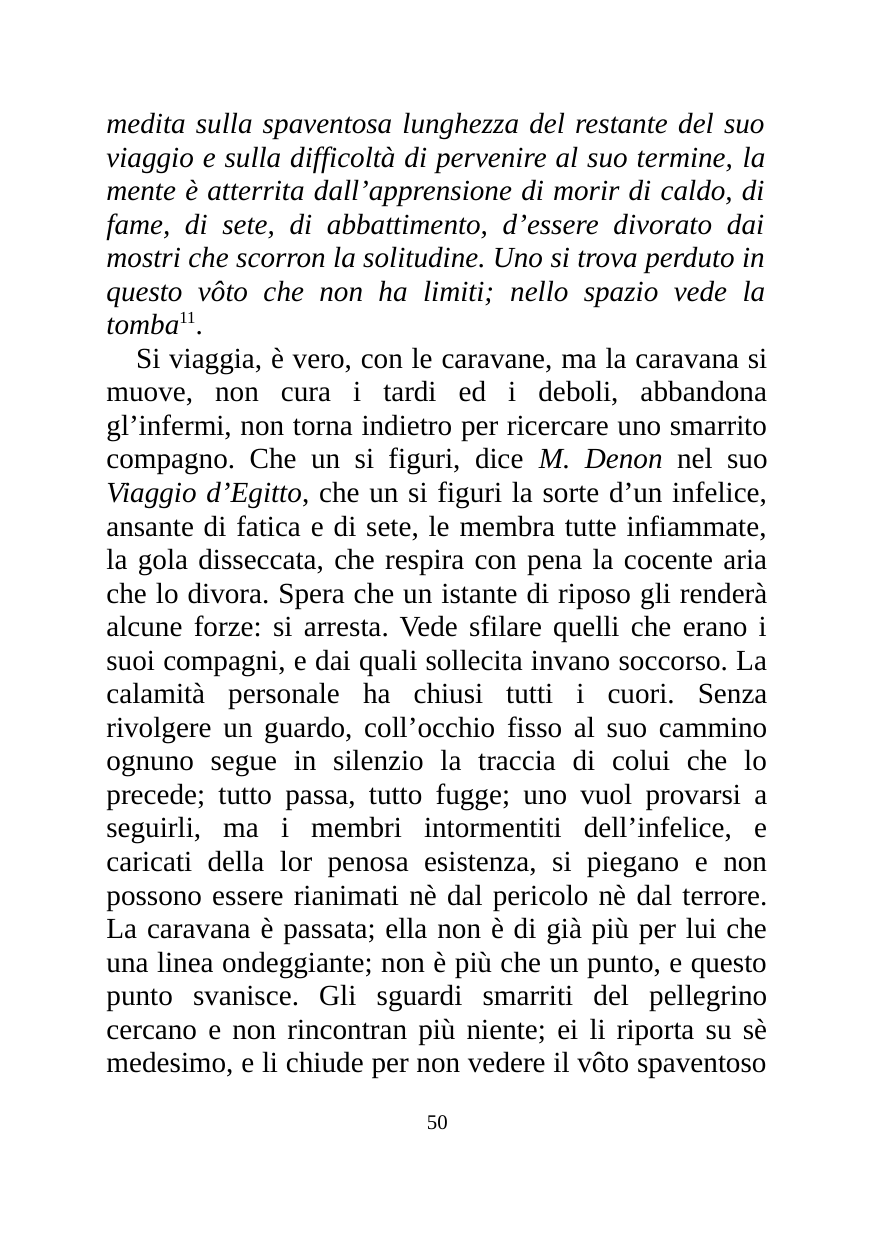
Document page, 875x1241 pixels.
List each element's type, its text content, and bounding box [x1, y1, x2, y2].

text medita sulla spaventosa lunghezza del restante del suo viaggio e sulla difficoltà di pervenire al suo termine, la mente è atterrita dall’apprensione di morir di caldo, di fame, di sete, di abbattimento, d’essere divorato dai mostri che scorron la solitudine. Uno si trova perduto in questo vôto che non ha limiti; nello spazio vede la tomba. [106, 106, 768, 341]
text Si viaggia, è vero, con le caravane, ma la caravana si muove, non cura i tardi ed i deboli, abbandona gl’infermi, non torna indietro per ricercare uno smarrito compagno. Che un si figuri, dice M. Denon nel suo Viaggio d’Egitto, che un si figuri la sorte d’un infelice, ansante di fatica e di sete, le membra tutte infiammate, la gola disseccata, che respira con pena la cocente aria che lo divora. Spera che un istante di riposo gli renderà alcune forze: si arresta. Vede sfilare quelli che erano i suoi compagni, e dai quali sollecita invano soccorso. La calamità personale ha chiusi tutti i cuori. Senza rivolgere un guardo, coll’occhio fisso al suo cammino ognuno segue in silenzio la traccia di colui che lo precede; tutto passa, tutto fugge; uno vuol provarsi a seguirli, ma i membri intormentiti dell’infelice, e caricati della lor penosa esistenza, si piegano e non possono essere rianimati nè dal pericolo nè dal terrore. La caravana è passata; ella non è di già più per lui che una linea ondeggiante; non è più che un punto, e questo punto svanisce. Gli sguardi smarriti del pellegrino cercano e non rincontran più niente; ei li riporta su sè medesimo, e li chiude per non vedere il vôto spaventoso [106, 341, 768, 1079]
